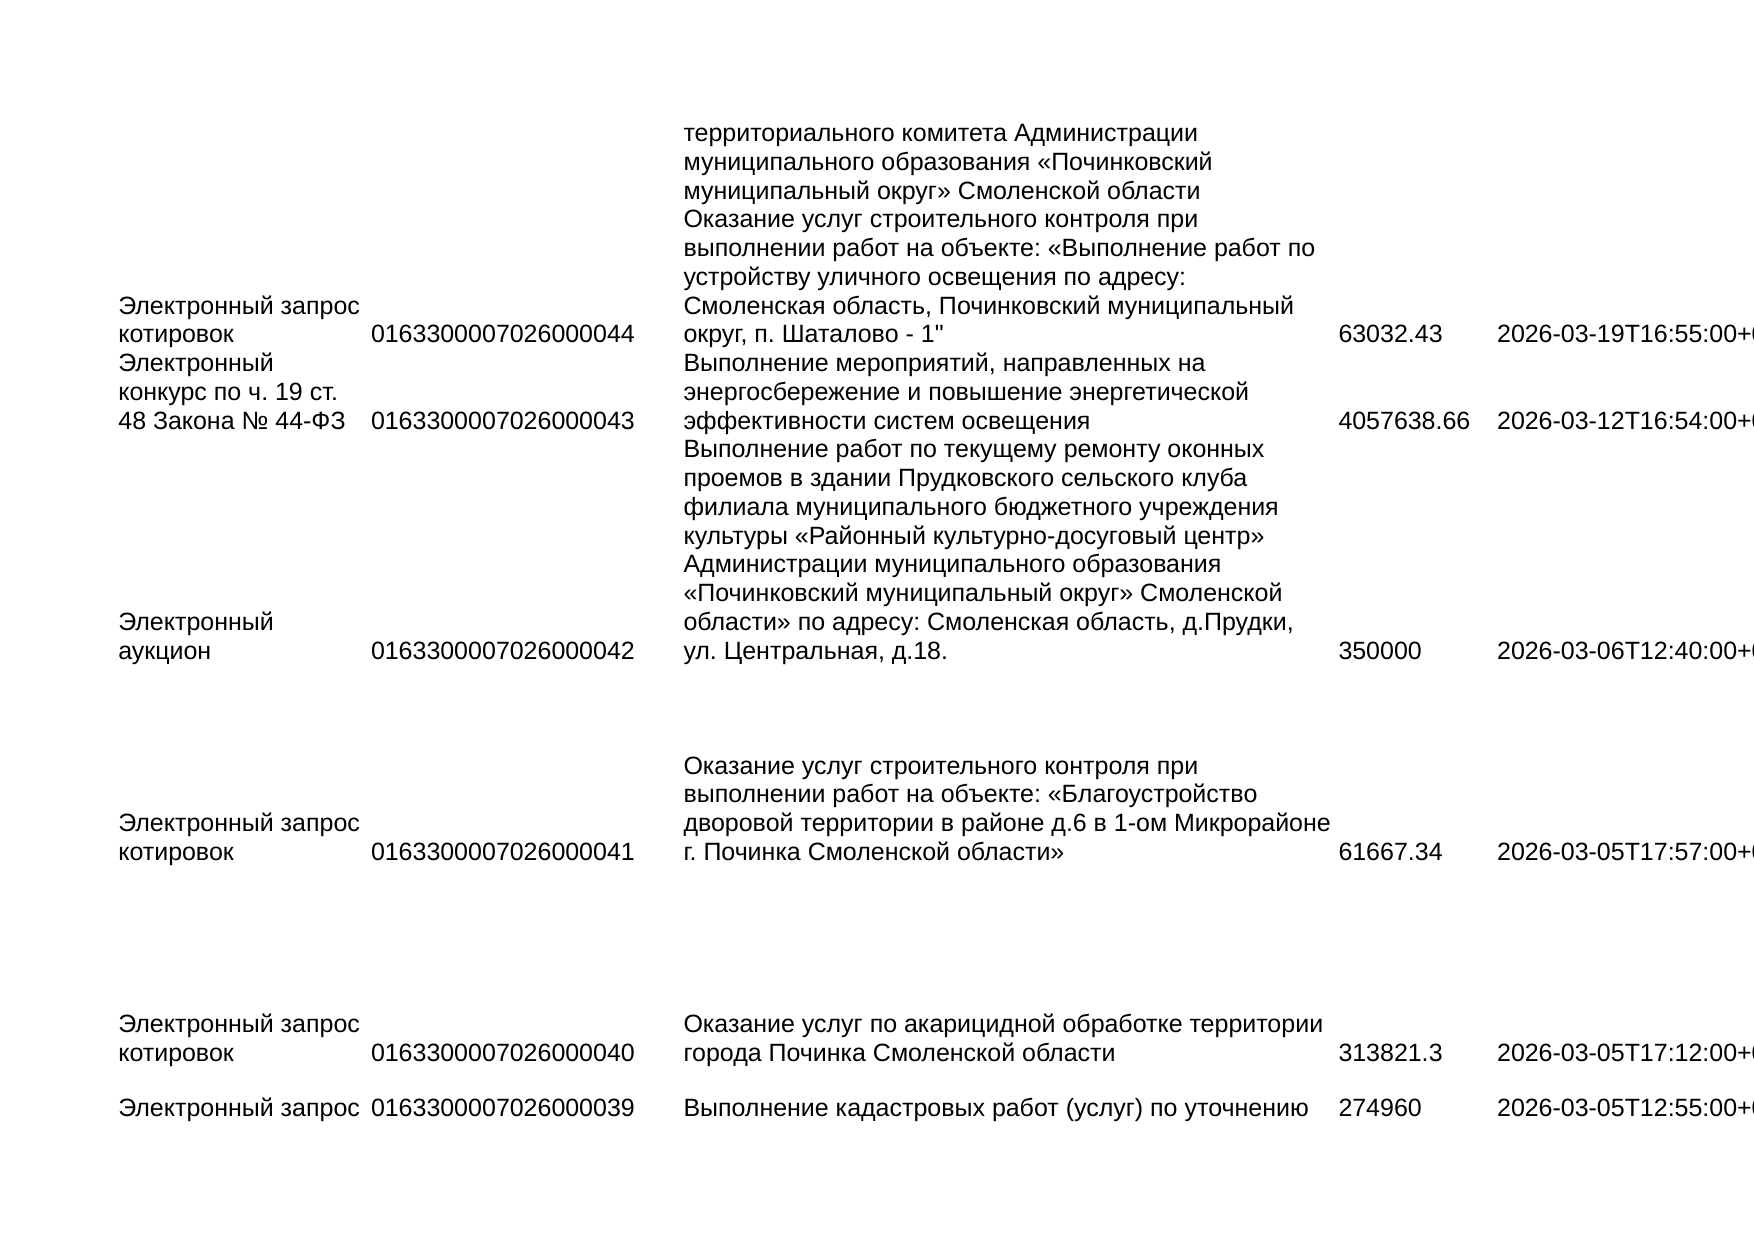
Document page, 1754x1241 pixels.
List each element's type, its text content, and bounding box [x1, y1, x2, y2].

table_cell 274960 [1335, 1067, 1494, 1122]
table_cell Выполнение кадастровых работ (услуг) по уточнению [680, 1067, 1335, 1122]
table_cell 0163300007026000044 [368, 204, 680, 348]
table_cell 0163300007026000040 [368, 866, 680, 1067]
table_cell Электронный запрос [115, 1067, 368, 1122]
table_cell 61667.34 [1335, 664, 1494, 866]
table_cell Электронный конкурс по ч. 19 ст. 48 Закона № 44-ФЗ [115, 348, 368, 434]
table_cell Выполнение мероприятий, направленных на энергосбережение и повышение энергетической эффективности систем освещения [680, 348, 1335, 434]
table_cell 0163300007026000041 [368, 664, 680, 866]
table_cell 313821.3 [1335, 866, 1494, 1067]
table_cell Электронный запрос котировок [115, 204, 368, 348]
table_cell 2026-03-19T17:02:00+03:00 [1494, 118, 1754, 204]
table_cell 2026-03-05T17:12:00+03:00 [1494, 866, 1754, 1067]
table_cell 350000 [1335, 434, 1494, 664]
table_cell Оказание услуг по акарицидной обработке территории города Починка Смоленской области [680, 866, 1335, 1067]
table_cell Электронный запрос котировок [115, 664, 368, 866]
table_cell 2026-03-05T12:55:00+03:00 [1494, 1067, 1754, 1122]
table_cell 0163300007026000043 [368, 348, 680, 434]
table_cell Оказание услуг строительного контроля при выполнении работ на объекте: «Благоустройство дворовой территории в районе д.6 в 1-ом Микрорайоне г. Починка Смоленской области» [680, 664, 1335, 866]
table_cell 63032.43 [1335, 204, 1494, 348]
table_cell [1335, 118, 1494, 204]
table_cell 0163300007026000039 [368, 1067, 680, 1122]
table_cell Электронный аукцион [115, 434, 368, 664]
table_cell 0163300007026000042 [368, 434, 680, 664]
table_cell 4057638.66 [1335, 348, 1494, 434]
table_cell Оказание услуг строительного контроля при выполнении работ на объекте: «Выполнение работ по устройству уличного освещения по адресу: Смоленская область, Починковский муниципальный округ, п. Шаталово - 1" [680, 204, 1335, 348]
table_cell 2026-03-06T12:40:00+03:00 [1494, 434, 1754, 664]
table_cell территориального комитета Администрации муниципального образования «Починковский муниципальный округ» Смоленской области [680, 118, 1335, 204]
table_cell 2026-03-19T16:55:00+03:00 [1494, 204, 1754, 348]
table_cell 2026-03-05T17:57:00+03:00 [1494, 664, 1754, 866]
table_cell [115, 118, 368, 204]
table_cell Выполнение работ по текущему ремонту оконных проемов в здании Прудковского сельского клуба филиала муниципального бюджетного учреждения культуры «Районный культурно-досуговый центр» Администрации муниципального образования «Починковский муниципальный округ» Смоленской области» по адресу: Смоленская область, д.Прудки, ул. Центральная, д.18. [680, 434, 1335, 664]
table_cell 2026-03-12T16:54:00+03:00 [1494, 348, 1754, 434]
table_cell Электронный запрос котировок [115, 866, 368, 1067]
table_cell [368, 118, 680, 204]
